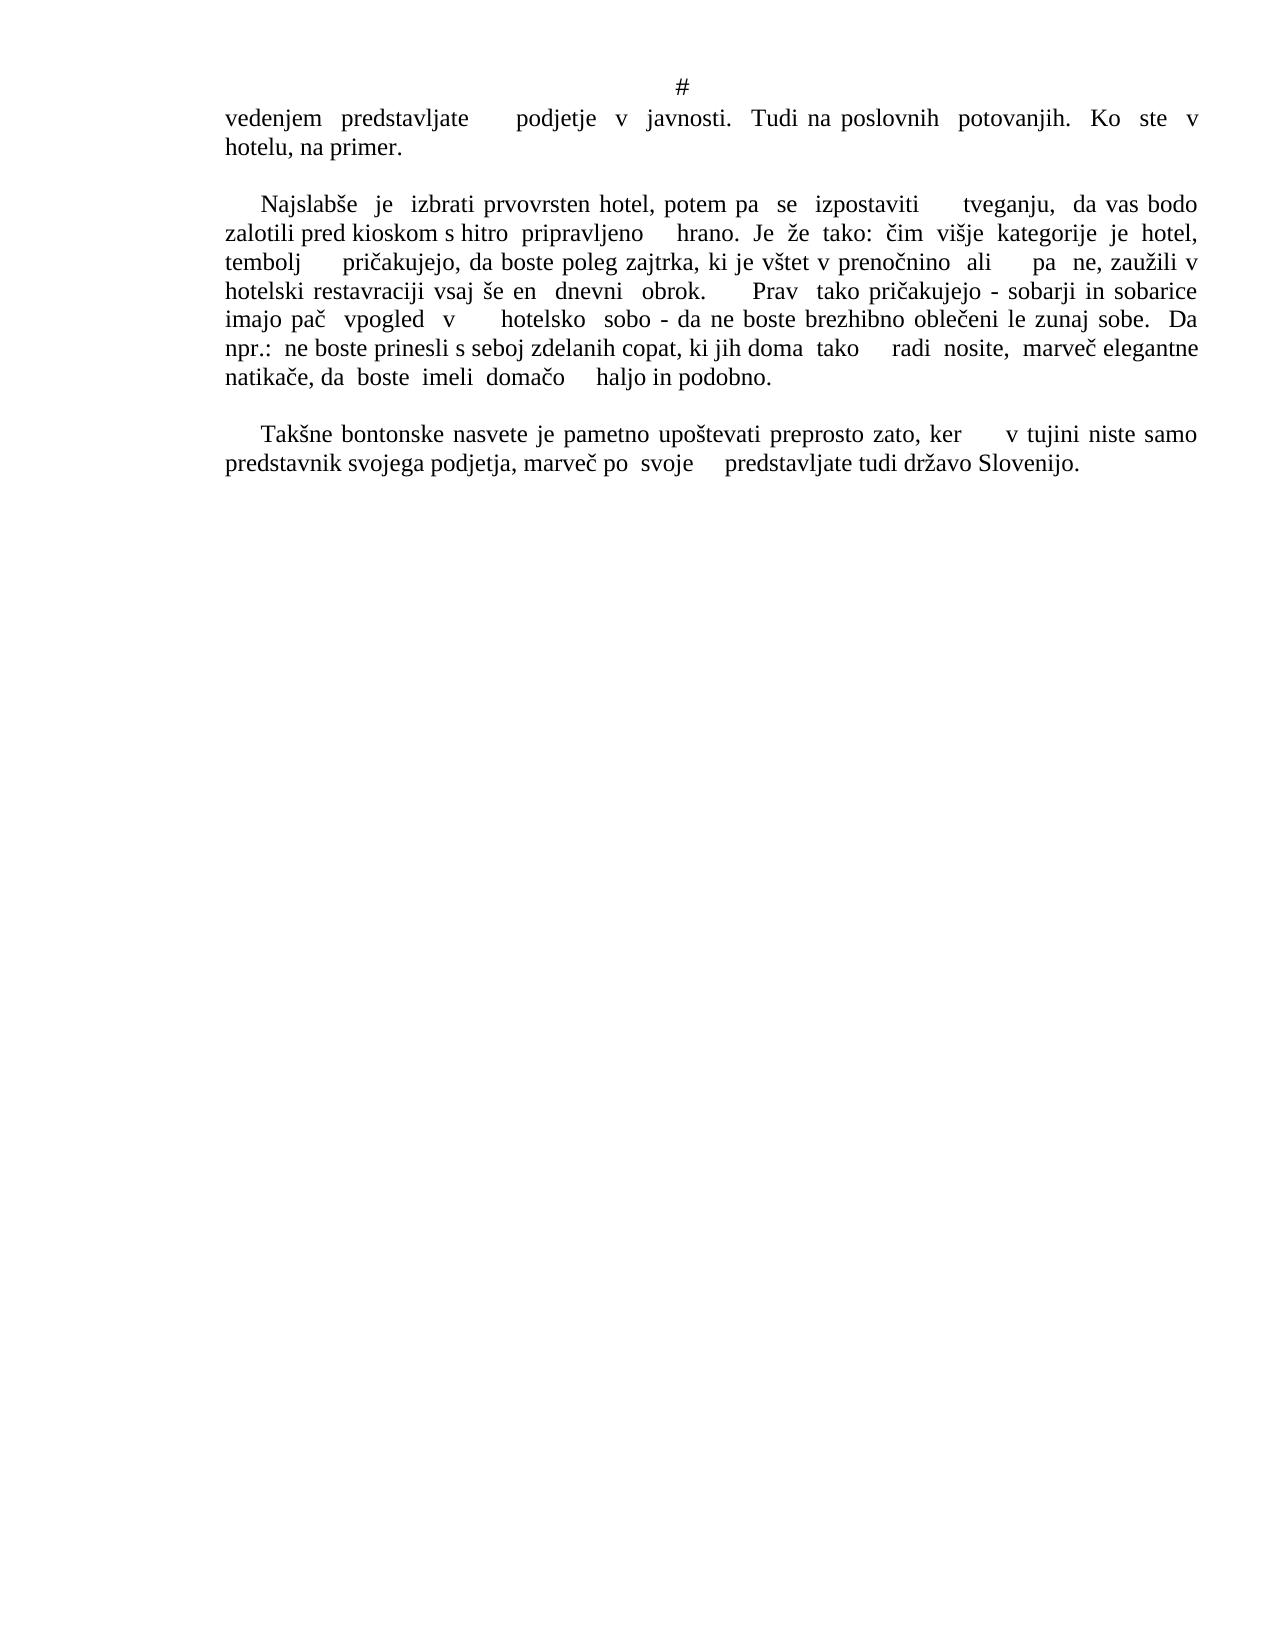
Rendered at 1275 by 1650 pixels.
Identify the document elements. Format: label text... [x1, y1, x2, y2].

text Najslabše je izbrati prvovrsten hotel, potem pa se izpostaviti tveganju, da vas bodo zalotili pred kioskom s hitro pripravljeno hrano. Je že tako: čim višje kategorije je hotel, tembolj pričakujejo, da boste poleg zajtrka, ki je vštet v prenočnino ali pa ne, zaužili v hotelski restavraciji vsaj še en dnevni obrok. Prav tako pričakujejo - sobarji in sobarice imajo pač vpogled v hotelsko sobo - da ne boste brezhibno oblečeni le zunaj sobe. Da npr.: ne boste prinesli s seboj zdelanih copat, ki jih doma tako radi nosite, marveč elegantne natikače, da boste imeli domačo haljo in podobno. [150, 189, 1125, 391]
text Takšne bontonske nasvete je pametno upoštevati preprosto zato, ker v tujini niste samo predstavnik svojega podjetja, marveč po svoje predstavljate tudi državo Slovenijo. [150, 419, 1125, 477]
text Kot vas poslovni prijatelji, znanci, še bolj pa konkurenti pozorno opazujejo, kako ste kos podjetniškim, menedžerskim nalogam, skoraj enako pozorno tehtajo, kako s svojim vedenjem predstavljate podjetje v javnosti. Tudi na poslovnih potovanjih. Ko ste v hotelu, na primer. [150, 103, 1125, 161]
